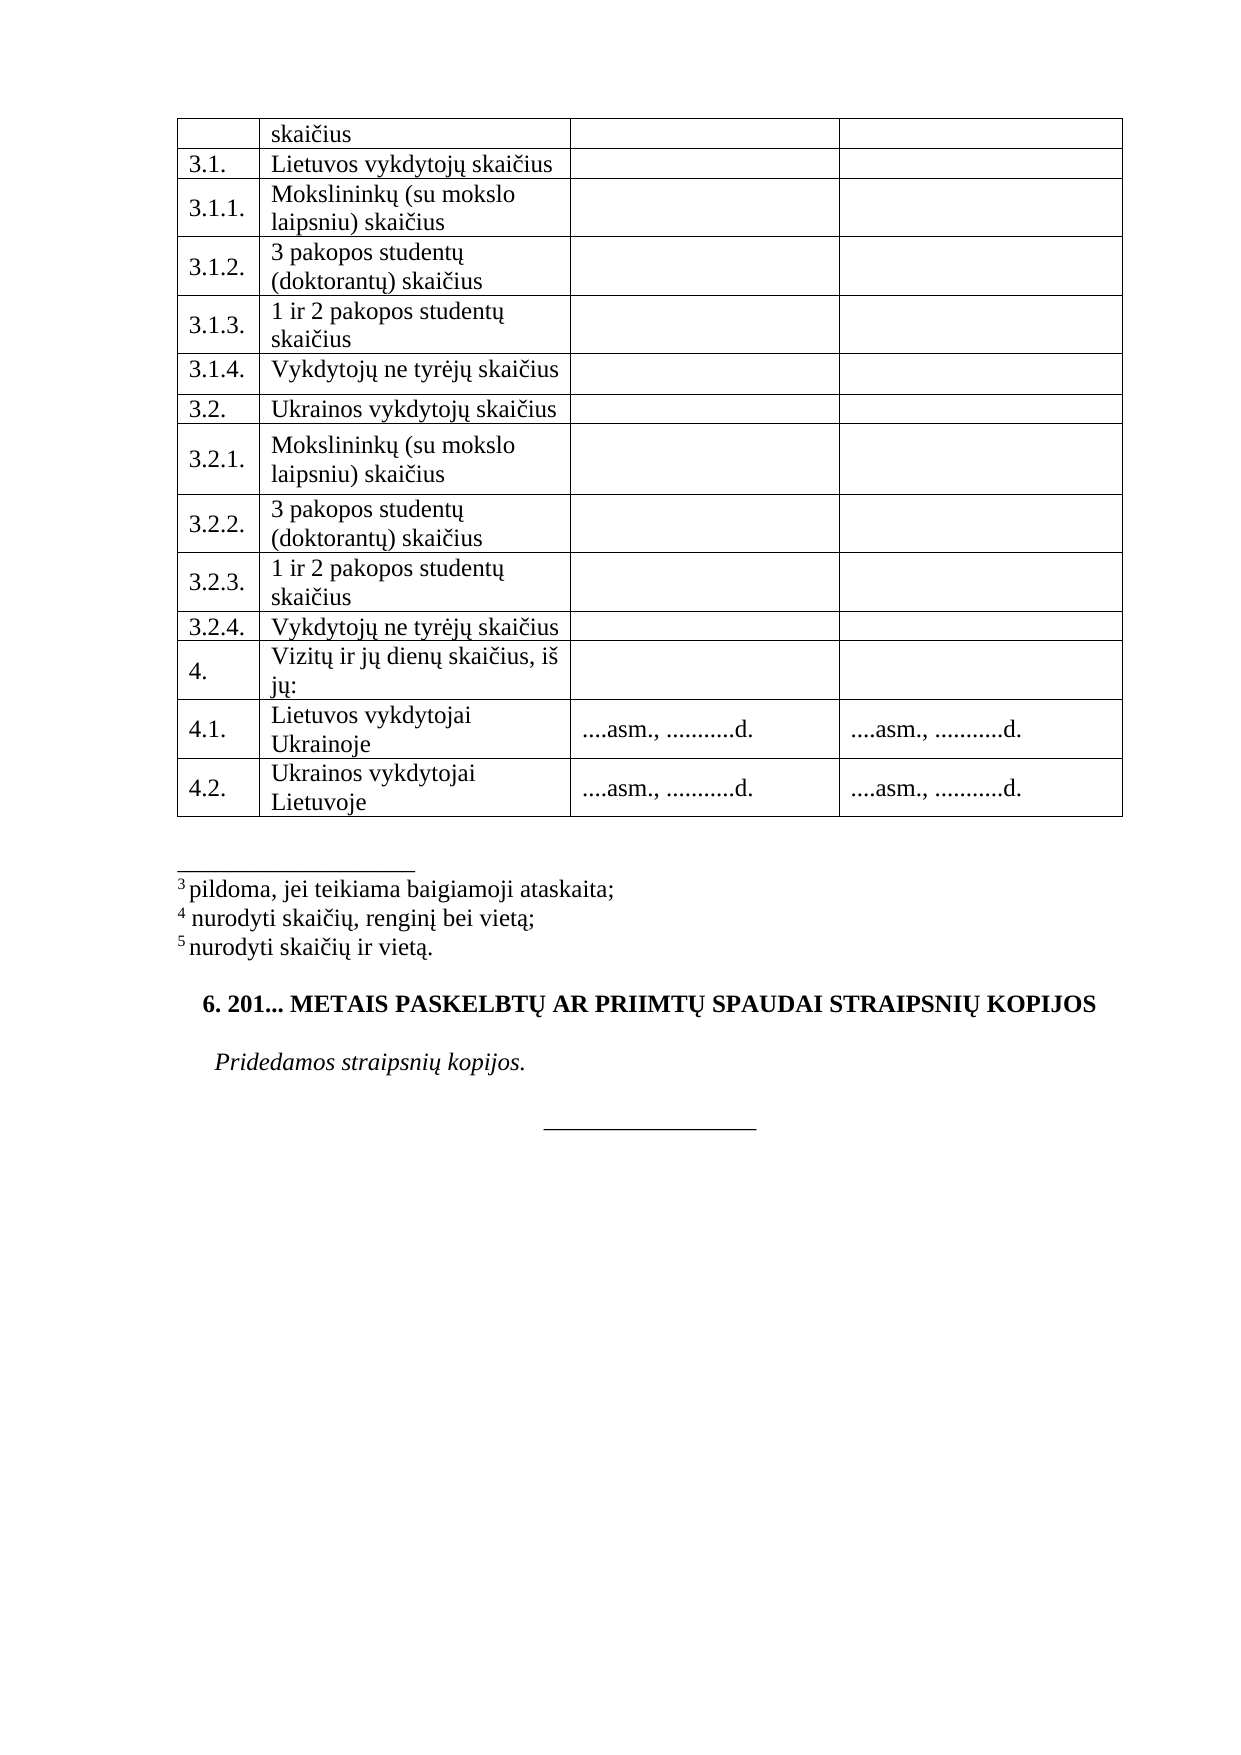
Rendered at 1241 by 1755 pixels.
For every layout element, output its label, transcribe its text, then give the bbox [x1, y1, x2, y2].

table_cell 3.1.3. [178, 296, 259, 353]
table_cell 3.2.4. [178, 612, 259, 640]
table_cell [840, 553, 1122, 611]
table_cell 4.2. [178, 759, 259, 816]
table_cell [840, 237, 1122, 295]
text 3 pildoma, jei teikiama baigiamoji ataskaita; [177, 874, 1122, 903]
table_cell [178, 119, 259, 148]
table_cell [840, 395, 1122, 423]
text ___________________ [177, 846, 1122, 874]
table_cell [840, 119, 1122, 148]
table_cell [571, 553, 839, 611]
table_cell 4. [178, 641, 259, 699]
text 5 nurodyti skaičių ir vietą. [177, 932, 1122, 961]
table_cell ....asm., ...........d. [571, 700, 839, 757]
table_cell 1 ir 2 pakopos studentų skaičius [260, 296, 570, 353]
table_cell Ukrainos vykdytojų skaičius [260, 395, 570, 423]
table_cell [571, 424, 839, 493]
table_cell 3.1.4. [178, 354, 259, 393]
table_cell 4.1. [178, 700, 259, 757]
table_cell ....asm., ...........d. [571, 759, 839, 816]
table_cell [571, 179, 839, 236]
table_cell 3.1.2. [178, 237, 259, 295]
table_cell [840, 149, 1122, 178]
table_cell [840, 354, 1122, 393]
table_cell [571, 149, 839, 178]
table_cell [571, 354, 839, 393]
text 4 nurodyti skaičių, renginį bei vietą; [177, 903, 1122, 932]
table_cell Mokslininkų (su mokslo laipsniu) skaičius [260, 424, 570, 493]
text _________________ [177, 1104, 1122, 1133]
table_cell Mokslininkų (su mokslo laipsniu) skaičius [260, 179, 570, 236]
table_cell [840, 495, 1122, 552]
table_cell skaičius [260, 119, 570, 148]
table_cell 3.1. [178, 149, 259, 178]
table_cell ....asm., ...........d. [840, 759, 1122, 816]
table_cell [571, 395, 839, 423]
table_cell 3.1.1. [178, 179, 259, 236]
table_cell Ukrainos vykdytojai Lietuvoje [260, 759, 570, 816]
table_cell [840, 612, 1122, 640]
table_cell Lietuvos vykdytojai Ukrainoje [260, 700, 570, 757]
table_cell 3.2.3. [178, 553, 259, 611]
table_cell ....asm., ...........d. [840, 700, 1122, 757]
table_cell 1 ir 2 pakopos studentų skaičius [260, 553, 570, 611]
table_cell 3.2.2. [178, 495, 259, 552]
text 6. 201... METAIS PASKELBTŲ AR PRIIMTŲ SPAUDAI STRAIPSNIŲ KOPIJOS [177, 989, 1122, 1018]
table_cell [571, 612, 839, 640]
table_cell [840, 424, 1122, 493]
table_cell [571, 237, 839, 295]
table_cell [840, 641, 1122, 699]
table_cell Vykdytojų ne tyrėjų skaičius [260, 612, 570, 640]
table_cell [571, 641, 839, 699]
table_cell [840, 296, 1122, 353]
table_cell 3.2.1. [178, 424, 259, 493]
table_cell [571, 296, 839, 353]
table_cell [840, 179, 1122, 236]
table_cell Vykdytojų ne tyrėjų skaičius [260, 354, 570, 393]
table_cell Lietuvos vykdytojų skaičius [260, 149, 570, 178]
table_cell [571, 495, 839, 552]
table_cell 3.2. [178, 395, 259, 423]
text Pridedamos straipsnių kopijos. [214, 1047, 1122, 1076]
table_cell 3 pakopos studentų (doktorantų) skaičius [260, 237, 570, 295]
table_cell Vizitų ir jų dienų skaičius, iš jų: [260, 641, 570, 699]
table_cell 3 pakopos studentų (doktorantų) skaičius [260, 495, 570, 552]
table_cell [571, 119, 839, 148]
